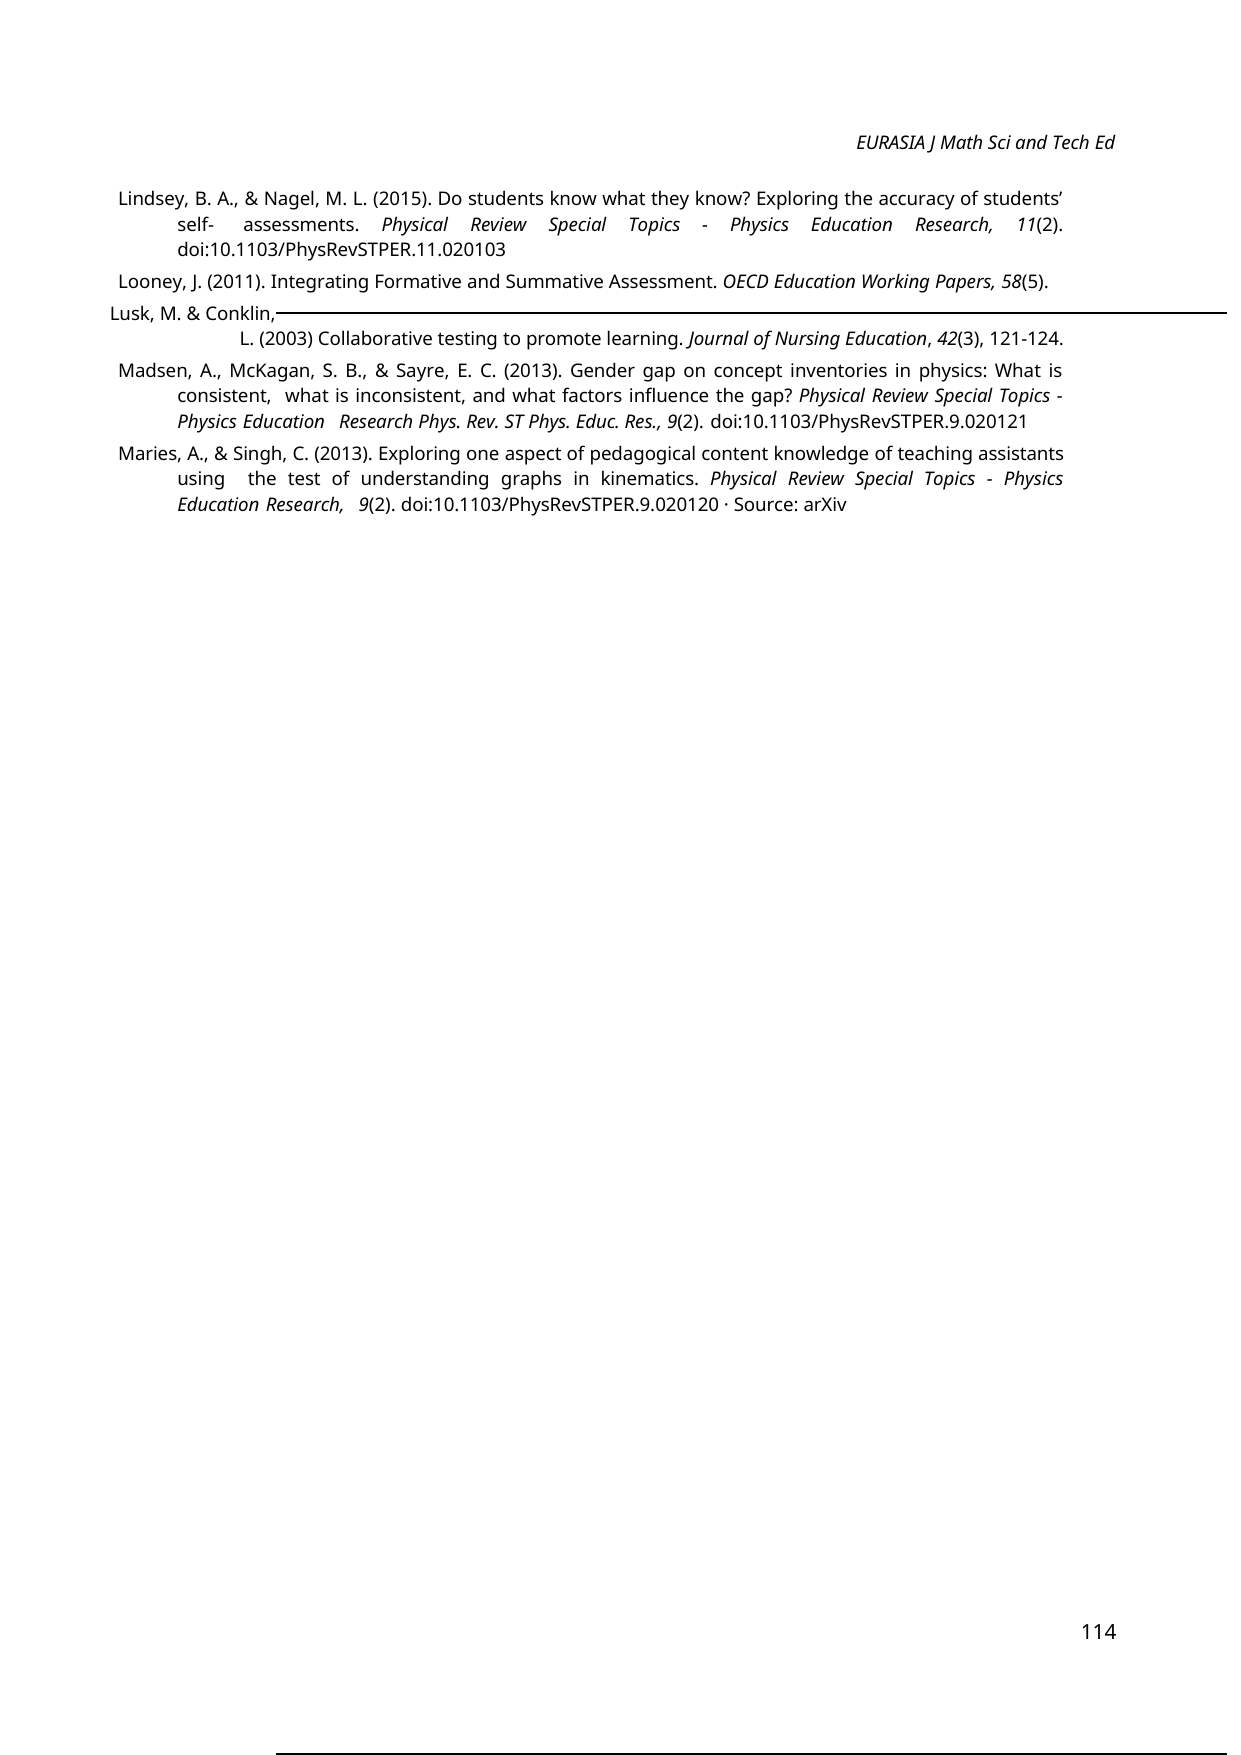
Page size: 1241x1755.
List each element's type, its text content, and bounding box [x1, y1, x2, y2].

text Lusk, M. & Conklin, L. (2003) Collaborative testing to promote learning. Journal of Nursing Education, 42(3), 121-124. [102, 300, 1064, 351]
text Madsen, A., McKagan, S. B., & Sayre, E. C. (2013). Gender gap on concept inventories in physics: What is consistent, what is inconsistent, and what factors influence the gap? Physical Review Special Topics - Physics Education Research Phys. Rev. ST Phys. Educ. Res., 9(2). doi:10.1103/PhysRevSTPER.9.020121 [118, 357, 1064, 434]
text Looney, J. (2011). Integrating Formative and Summative Assessment. OECD Education Working Papers, 58(5). [118, 268, 1078, 294]
text Maries, A., & Singh, C. (2013). Exploring one aspect of pedagogical content knowledge of teaching assistants using the test of understanding graphs in kinematics. Physical Review Special Topics - Physics Education Research, 9(2). doi:10.1103/PhysRevSTPER.9.020120 · Source: arXiv [118, 440, 1064, 516]
text Lindsey, B. A., & Nagel, M. L. (2015). Do students know what they know? Exploring the accuracy of students’ self- assessments. Physical Review Special Topics - Physics Education Research, 11(2). doi:10.1103/PhysRevSTPER.11.020103 [118, 186, 1064, 262]
